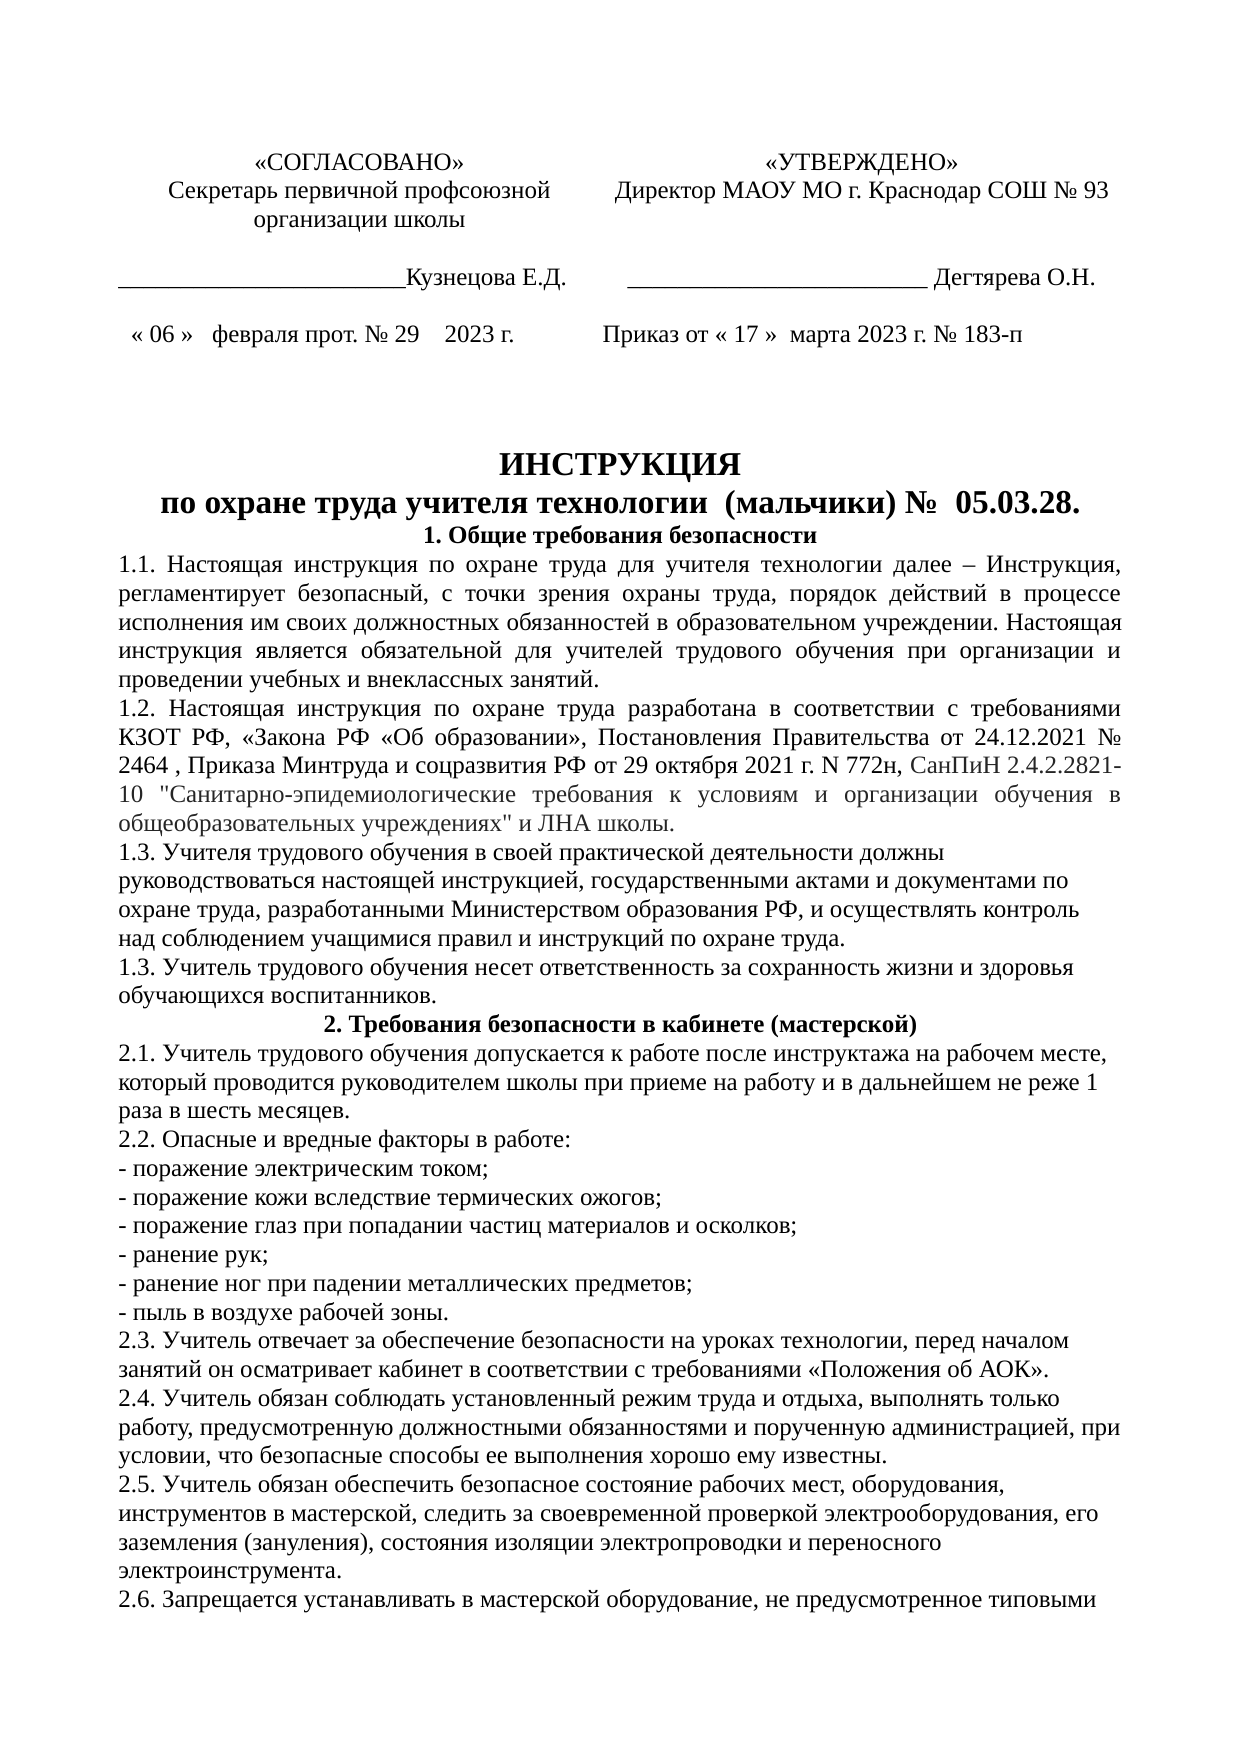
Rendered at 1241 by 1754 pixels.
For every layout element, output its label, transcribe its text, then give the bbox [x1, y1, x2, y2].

text - ранение рук; [118, 1239, 1122, 1268]
text по охране труда учителя технологии (мальчики) № 05.03.28. [118, 482, 1122, 521]
text 2. Требования безопасности в кабинете (мастерской) [118, 1009, 1122, 1038]
table_header «СОГЛАСОВАНО» Секретарь первичной профсоюзной организации школы _______________________Кузнецова Е.Д. « 06 » февраля прот. № 29 2023 г. [117, 147, 601, 406]
text - поражение глаз при попадании частиц материалов и осколков; [118, 1211, 1122, 1239]
text 1.3. Учитель трудового обучения несет ответственность за сохранность жизни и здоровья обучающихся воспитанников. [118, 952, 1122, 1009]
text - ранение ног при падении металлических предметов; [118, 1268, 1122, 1297]
text 2.4. Учитель обязан соблюдать установленный режим труда и отдыха, выполнять только работу, предусмотренную должностными обязанностями и порученную администрацией, при условии, что безопасные способы ее выполнения хорошо ему известны. [118, 1383, 1122, 1469]
text 1. Общие требования безопасности [118, 521, 1122, 549]
text - поражение электрическим током; [118, 1153, 1122, 1182]
text 2.6. Запрещается устанавливать в мастерской оборудование, не предусмотренное типовыми [118, 1584, 1122, 1613]
text 2.5. Учитель обязан обеспечить безопасное состояние рабочих мест, оборудования, инструментов в мастерской, следить за своевременной проверкой электрооборудования, его заземления (зануления), состояния изоляции электропроводки и переносного электроинструмента. [118, 1469, 1122, 1584]
text ИНСТРУКЦИЯ [118, 444, 1122, 482]
text 2.3. Учитель отвечает за обеспечение безопасности на уроках технологии, перед началом занятий он осматривает кабинет в соответствии с требованиями «Положения об АОК». [118, 1326, 1122, 1383]
text - пыль в воздухе рабочей зоны. [118, 1297, 1122, 1326]
text 1.2. Настоящая инструкция по охране труда разработана в соответствии с требованиями КЗОТ РФ, «Закона РФ «Об образовании», Постановления Правительства от 24.12.2021 № 2464 , Приказа Минтруда и соцразвития РФ от 29 октября 2021 г. N 772н, СанПиН 2.4.2.2821-10 "Санитарно-эпидемиологические требования к условиям и организации обучения в общеобразовательных учреждениях" и ЛНА школы. [118, 693, 1122, 837]
text 1.1. Настоящая инструкция по охране труда для учителя технологии далее – Инструкция, регламентирует безопасный, с точки зрения охраны труда, порядок действий в процессе исполнения им своих должностных обязанностей в образовательном учреждении. Настоящая инструкция является обязательной для учителей трудового обучения при организации и проведении учебных и внеклассных занятий. [118, 549, 1122, 693]
text 2.2. Опасные и вредные факторы в работе: [118, 1124, 1122, 1153]
table_header «УТВЕРЖДЕНО» Директор МАОУ МО г. Краснодар СОШ № 93 ________________________ Дегтярева О.Н. Приказ от « 17 » марта 2023 г. № 183-п [601, 147, 1122, 406]
text 2.1. Учитель трудового обучения допускается к работе после инструктажа на рабочем месте, который проводится руководителем школы при приеме на работу и в дальнейшем не реже 1 раза в шесть месяцев. [118, 1038, 1122, 1124]
text 1.3. Учителя трудового обучения в своей практической деятельности должны руководствоваться настоящей инструкцией, государственными актами и документами по охране труда, разработанными Министерством образования РФ, и осуществлять контроль над соблюдением учащимися правил и инструкций по охране труда. [118, 837, 1122, 952]
text - поражение кожи вследствие термических ожогов; [118, 1182, 1122, 1211]
